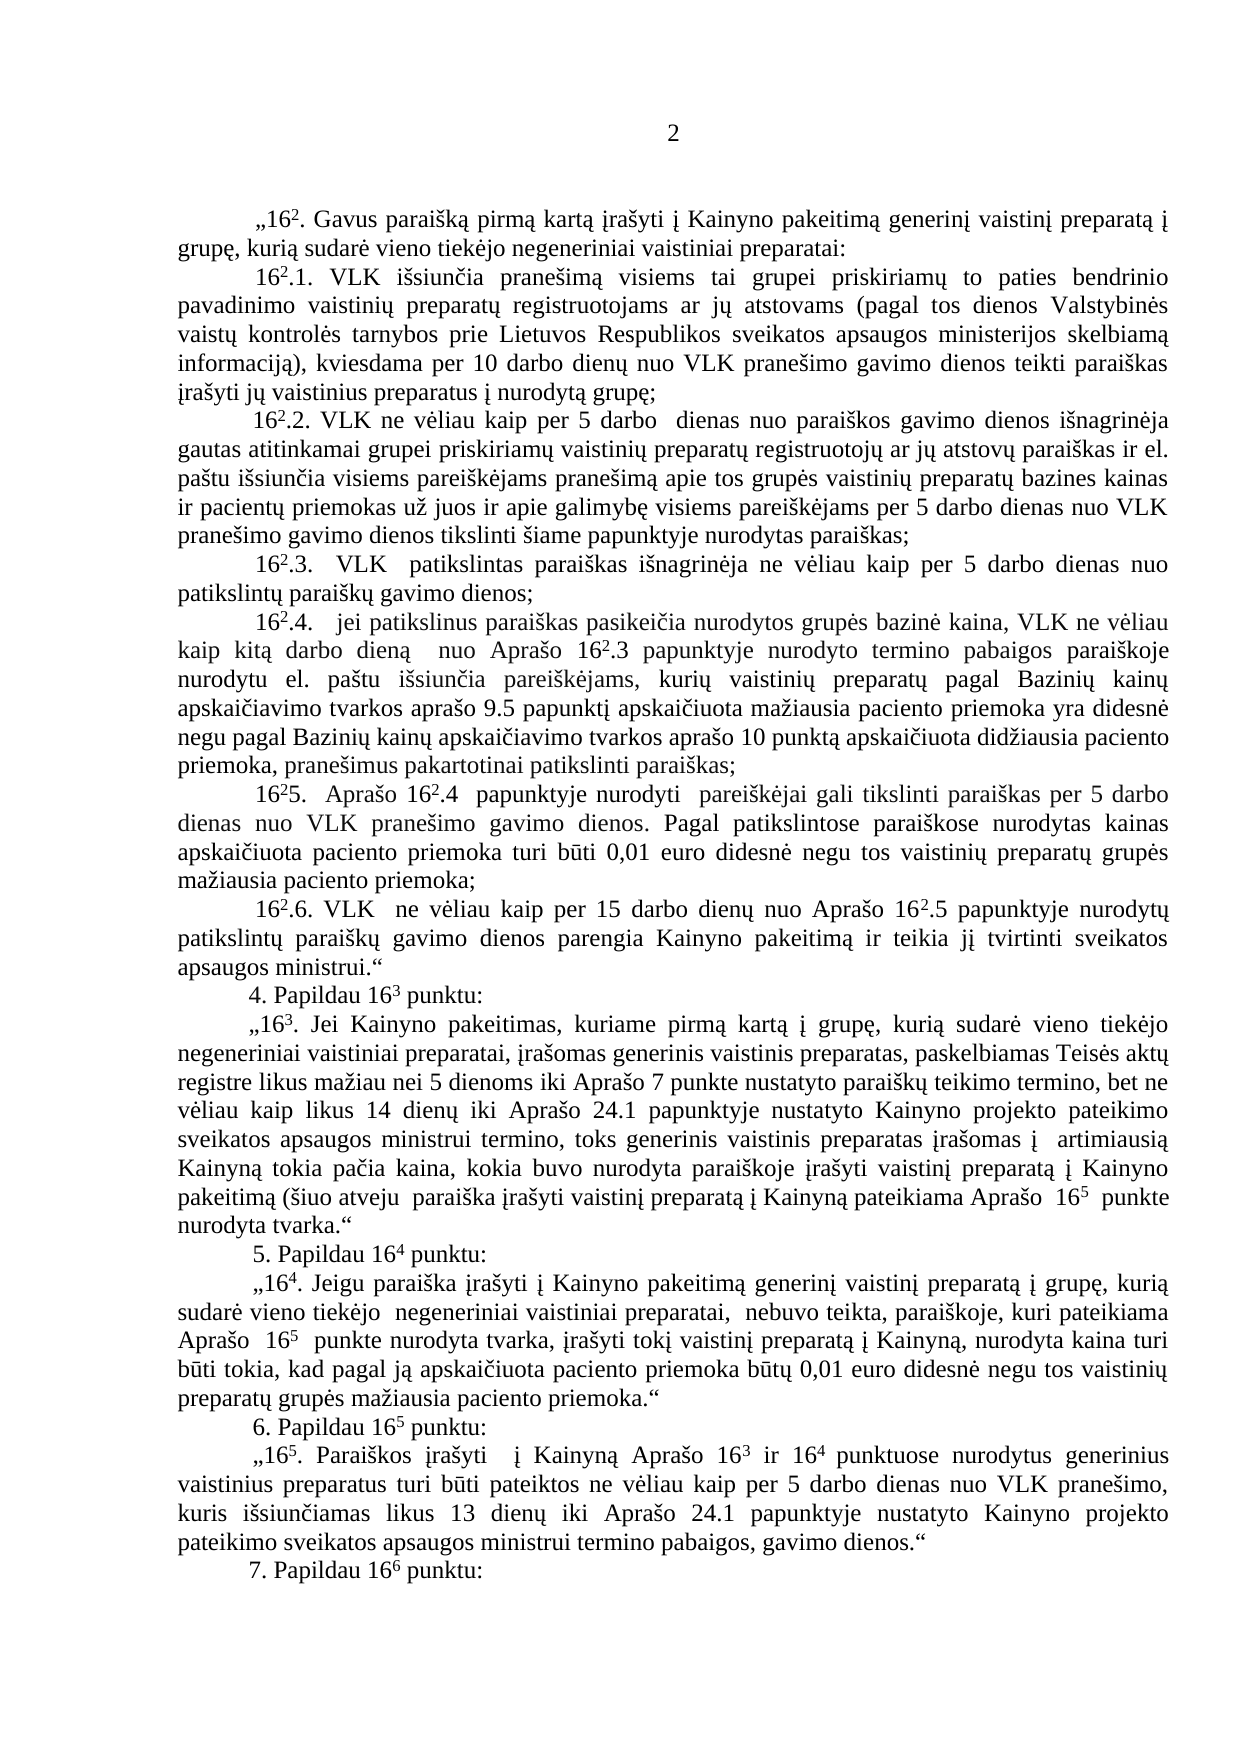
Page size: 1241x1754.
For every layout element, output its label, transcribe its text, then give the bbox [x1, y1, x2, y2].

text 162.1. VLK išsiunčia pranešimą visiems tai grupei priskiriamų to paties bendrinio pavadinimo vaistinių preparatų registruotojams ar jų atstovams (pagal tos dienos Valstybinės vaistų kontrolės tarnybos prie Lietuvos Respublikos sveikatos apsaugos ministerijos skelbiamą informaciją), kviesdama per 10 darbo dienų nuo VLK pranešimo gavimo dienos teikti paraiškas įrašyti jų vaistinius preparatus į nurodytą grupę; [177, 262, 1169, 406]
text 162.3. VLK patikslintas paraiškas išnagrinėja ne vėliau kaip per 5 darbo dienas nuo patikslintų paraiškų gavimo dienos; [177, 549, 1169, 607]
text 5. Papildau 164 punktu: [252, 1239, 1169, 1268]
text „163. Jei Kainyno pakeitimas, kuriame pirmą kartą į grupę, kurią sudarė vieno tiekėjo negeneriniai vaistiniai preparatai, įrašomas generinis vaistinis preparatas, paskelbiamas Teisės aktų registre likus mažiau nei 5 dienoms iki Aprašo 7 punkte nustatyto paraiškų teikimo termino, bet ne vėliau kaip likus 14 dienų iki Aprašo 24.1 papunktyje nustatyto Kainyno projekto pateikimo sveikatos apsaugos ministrui termino, toks generinis vaistinis preparatas įrašomas į artimiausią Kainyną tokia pačia kaina, kokia buvo nurodyta paraiškoje įrašyti vaistinį preparatą į Kainyno pakeitimą (šiuo atveju paraiška įrašyti vaistinį preparatą į Kainyną pateikiama Aprašo 165 punkte nurodyta tvarka.“ [177, 1009, 1169, 1239]
text „164. Jeigu paraiška įrašyti į Kainyno pakeitimą generinį vaistinį preparatą į grupę, kurią sudarė vieno tiekėjo negeneriniai vaistiniai preparatai, nebuvo teikta, paraiškoje, kuri pateikiama Aprašo 165 punkte nurodyta tvarka, įrašyti tokį vaistinį preparatą į Kainyną, nurodyta kaina turi būti tokia, kad pagal ją apskaičiuota paciento priemoka būtų 0,01 euro didesnė negu tos vaistinių preparatų grupės mažiausia paciento priemoka.“ [177, 1268, 1169, 1412]
text 1625. Aprašo 162.4 papunktyje nurodyti pareiškėjai gali tikslinti paraiškas per 5 darbo dienas nuo VLK pranešimo gavimo dienos. Pagal patikslintose paraiškose nurodytas kainas apskaičiuota paciento priemoka turi būti 0,01 euro didesnė negu tos vaistinių preparatų grupės mažiausia paciento priemoka; [177, 779, 1169, 894]
text 162.2. VLK ne vėliau kaip per 5 darbo dienas nuo paraiškos gavimo dienos išnagrinėja gautas atitinkamai grupei priskiriamų vaistinių preparatų registruotojų ar jų atstovų paraiškas ir el. paštu išsiunčia visiems pareiškėjams pranešimą apie tos grupės vaistinių preparatų bazines kainas ir pacientų priemokas už juos ir apie galimybę visiems pareiškėjams per 5 darbo dienas nuo VLK pranešimo gavimo dienos tikslinti šiame papunktyje nurodytas paraiškas; [177, 406, 1169, 549]
text „165. Paraiškos įrašyti į Kainyną Aprašo 163 ir 164 punktuose nurodytus generinius vaistinius preparatus turi būti pateiktos ne vėliau kaip per 5 darbo dienas nuo VLK pranešimo, kuris išsiunčiamas likus 13 dienų iki Aprašo 24.1 papunktyje nustatyto Kainyno projekto pateikimo sveikatos apsaugos ministrui termino pabaigos, gavimo dienos.“ [177, 1441, 1169, 1556]
text 162.6. VLK ne vėliau kaip per 15 darbo dienų nuo Aprašo 162.5 papunktyje nurodytų patikslintų paraiškų gavimo dienos parengia Kainyno pakeitimą ir teikia jį tvirtinti sveikatos apsaugos ministrui.“ [177, 894, 1169, 981]
text 7. Papildau 166 punktu: [177, 1556, 1169, 1584]
text 162.4. jei patikslinus paraiškas pasikeičia nurodytos grupės bazinė kaina, VLK ne vėliau kaip kitą darbo dieną nuo Aprašo 162.3 papunktyje nurodyto termino pabaigos paraiškoje nurodytu el. paštu išsiunčia pareiškėjams, kurių vaistinių preparatų pagal Bazinių kainų apskaičiavimo tvarkos aprašo 9.5 papunktį apskaičiuota mažiausia paciento priemoka yra didesnė negu pagal Bazinių kainų apskaičiavimo tvarkos aprašo 10 punktą apskaičiuota didžiausia paciento priemoka, pranešimus pakartotinai patikslinti paraiškas; [177, 607, 1169, 779]
text 4. Papildau 163 punktu: [177, 981, 1169, 1009]
text 6. Papildau 165 punktu: [177, 1412, 1169, 1441]
text „162. Gavus paraišką pirmą kartą įrašyti į Kainyno pakeitimą generinį vaistinį preparatą į grupę, kurią sudarė vieno tiekėjo negeneriniai vaistiniai preparatai: [177, 204, 1169, 262]
